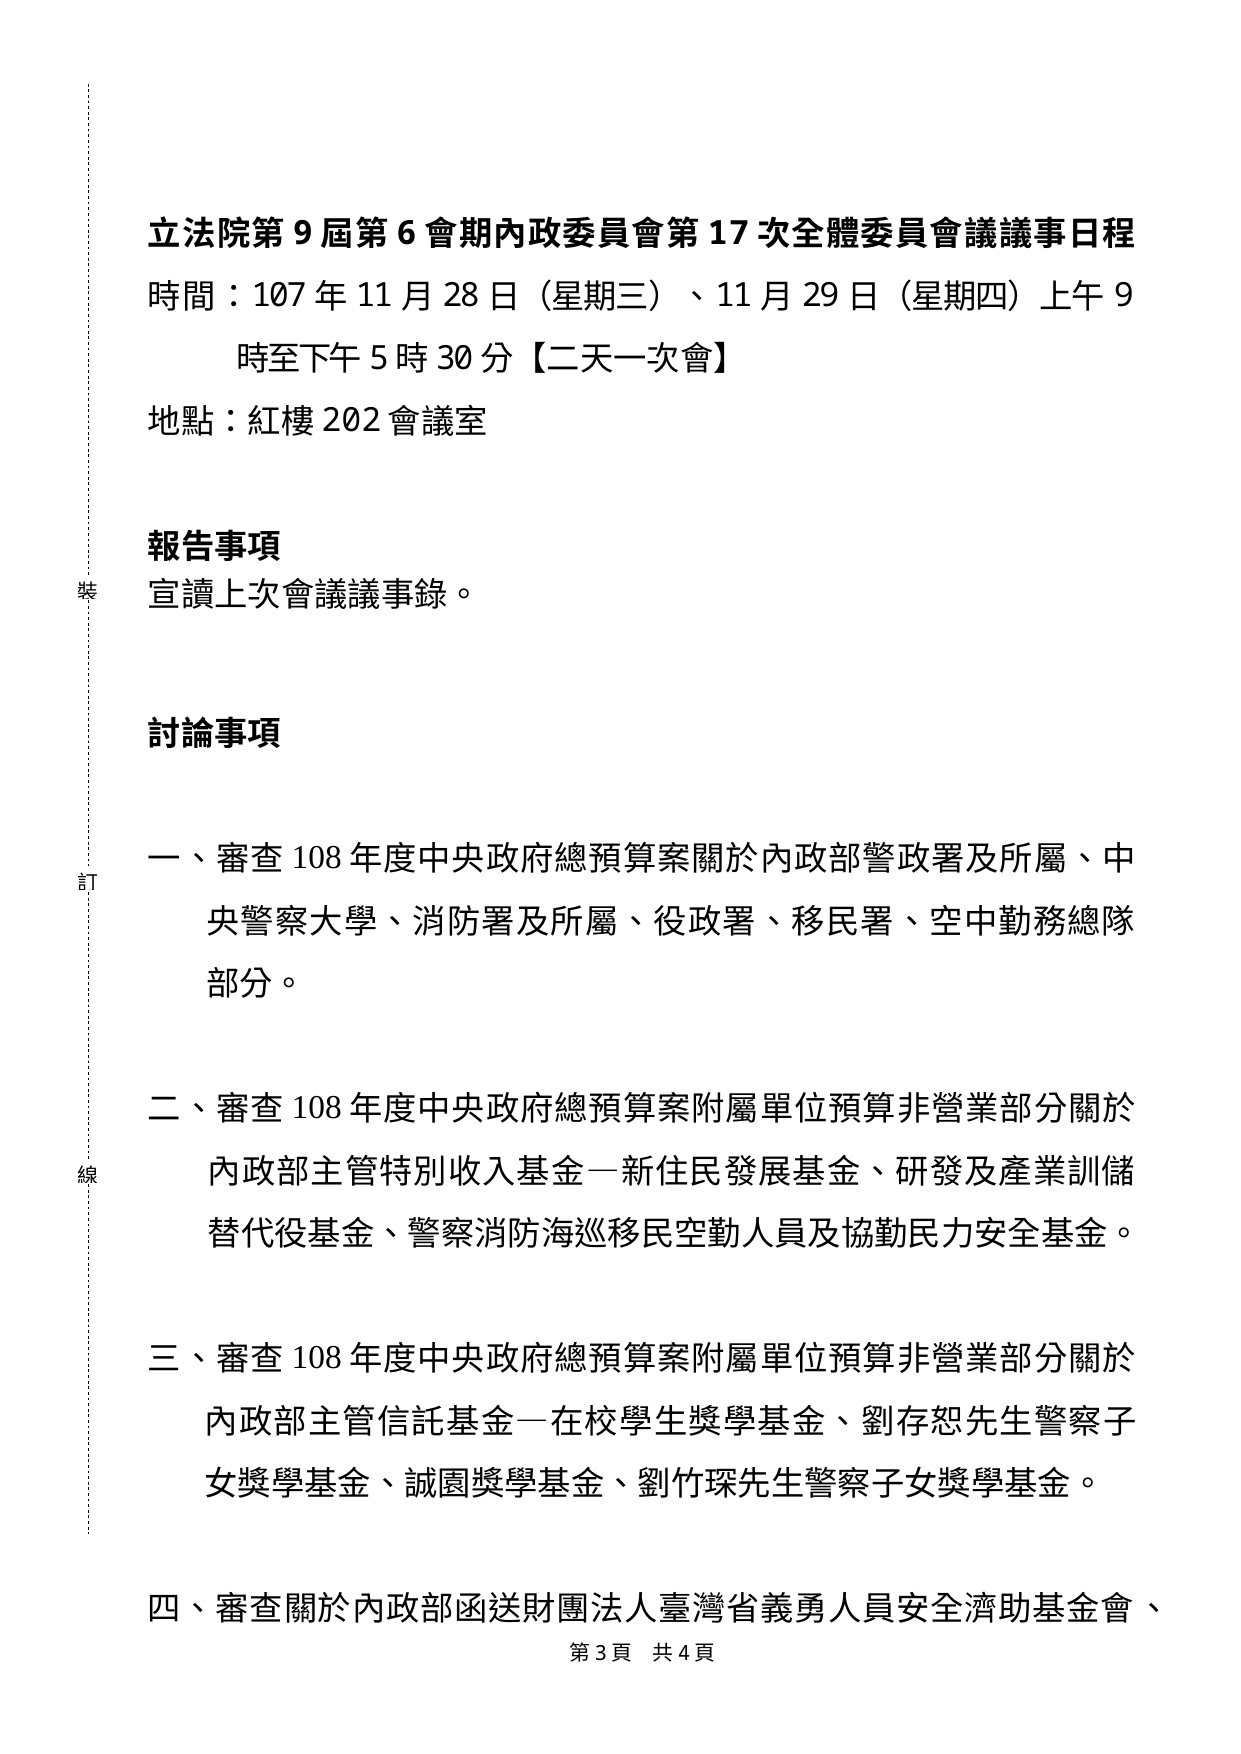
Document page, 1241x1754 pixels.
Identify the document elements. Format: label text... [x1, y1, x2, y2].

text 二、審查108年度中央政府總預算案附屬單位預算非營業部分關於內政部主管特別收入基金—新住民發展基金、研發及產業訓儲替代役基金、警察消防海巡移民空勤人員及協勤民力安全基金。 [148, 1064, 1137, 1252]
text 時間：107年11月28日（星期三）、11月29日（星期四）上午9時至下午5時30分【二天一次會】 [148, 252, 1137, 377]
text 一、審查108年度中央政府總預算案關於內政部警政署及所屬、中央警察大學、消防署及所屬、役政署、移民署、空中勤務總隊部分。 [148, 814, 1137, 1002]
text 報告事項 [148, 502, 1137, 564]
text 三、審查108年度中央政府總預算案附屬單位預算非營業部分關於內政部主管信託基金—在校學生獎學基金、劉存恕先生警察子女獎學基金、誠園獎學基金、劉竹琛先生警察子女獎學基金。 [148, 1314, 1137, 1502]
text 四、審查關於內政部函送財團法人臺灣省義勇人員安全濟助基金會、義勇消防人員安全濟助基金會108年度預算書案。 [148, 1564, 1137, 1627]
text 宣讀上次會議議事錄。 [148, 564, 1137, 617]
text 討論事項 [148, 689, 1137, 752]
text 立法院第9屆第6會期內政委員會第17次全體委員會議議事日程 [148, 189, 1137, 252]
text 地點：紅樓202會議室 [148, 377, 1137, 439]
